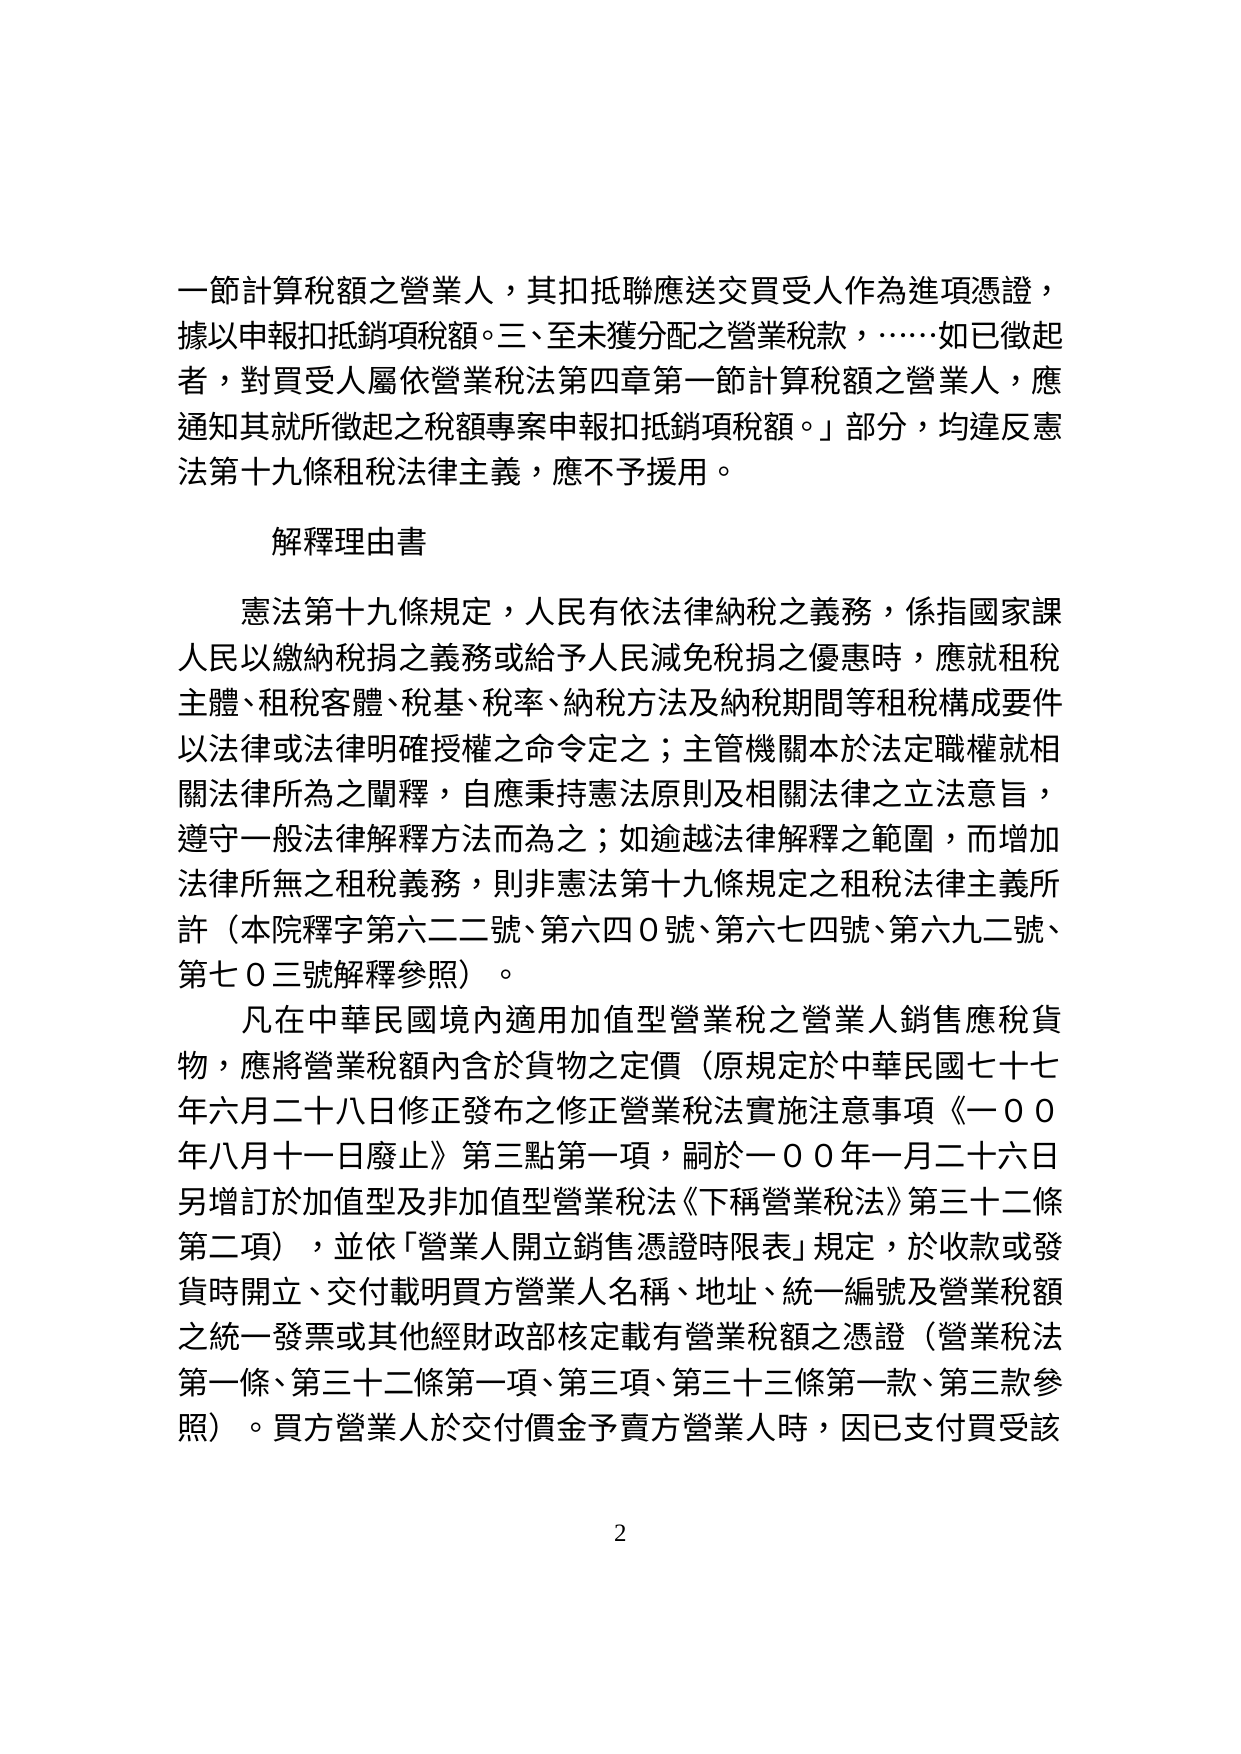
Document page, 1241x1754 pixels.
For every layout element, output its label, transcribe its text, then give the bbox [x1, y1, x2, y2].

text 解釋理由書 [272, 517, 1063, 563]
text 凡在中華民國境內適用加值型營業稅之營業人銷售應稅貨物，應將營業稅額內含於貨物之定價（原規定於中華民國七十七年六月二十八日修正發布之修正營業稅法實施注意事項《一００年八月十一日廢止》第三點第一項，嗣於一００年一月二十六日另增訂於加值型及非加值型營業稅法《下稱營業稅法》第三十二條第二項），並依「營業人開立銷售憑證時限表」規定，於收款或發貨時開立、交付載明買方營業人名稱、地址、統一編號及營業稅額之統一發票或其他經財政部核定載有營業稅額之憑證（營業稅法第一條、第三十二條第一項、第三項、第三十三條第一款、第三款參照）。買方營業人於交付價金予賣方營業人時，因已支付買受該 [177, 996, 1063, 1449]
text 財政部中華民國七十七年六月二十八日修正發布之修正營業稅法實施注意事項（一００年八月十一日廢止）第三點第四項第六款：「營業人報繳營業稅，以載有營業稅額之進項憑證扣抵銷項稅額者，除本法施行細則第三十八條所規定者外，包括左列憑證：六、……法院……拍賣貨物，由稽徵機關填發之營業稅繳款書第三聯（扣抵聯）。」（改列於一００年六月二十二日修正發布之加值型及非加值型營業稅法施行細則第三十八條第一項第十一款：「……法院……拍賣或變賣貨物，由稽徵機關填發之營業稅繳款書扣抵聯。」一０一年三月六日再度修正發布該條款，此部分相同）及八十五年十月三十日台財稅第八五一九二一六九九號函：「……二、法院拍賣或變賣之貨物屬應課徵營業稅者，稽徵機關應於取得法院分配之營業稅款後，就所分配稅款填發『法院拍賣或變賣貨物營業稅繳款書』，……如買受人屬依營業稅法第四章第一節計算稅額之營業人，其扣抵聯應送交買受人作為進項憑證，據以申報扣抵銷項稅額。三、至未獲分配之營業稅款，……如已徵起者，對買受人屬依營業稅法第四章第一節計算稅額之營業人，應通知其就所徵起之稅額專案申報扣抵銷項稅額。」部分，均違反憲法第十九條租稅法律主義，應不予援用。 [177, 266, 1063, 492]
text 憲法第十九條規定，人民有依法律納稅之義務，係指國家課人民以繳納稅捐之義務或給予人民減免稅捐之優惠時，應就租稅主體、租稅客體、稅基、稅率、納稅方法及納稅期間等租稅構成要件，以法律或法律明確授權之命令定之；主管機關本於法定職權就相關法律所為之闡釋，自應秉持憲法原則及相關法律之立法意旨，遵守一般法律解釋方法而為之；如逾越法律解釋之範圍，而增加法律所無之租稅義務，則非憲法第十九條規定之租稅法律主義所許（本院釋字第六二二號、第六四０號、第六七四號、第六九二號、第七０三號解釋參照）。 [177, 588, 1063, 996]
